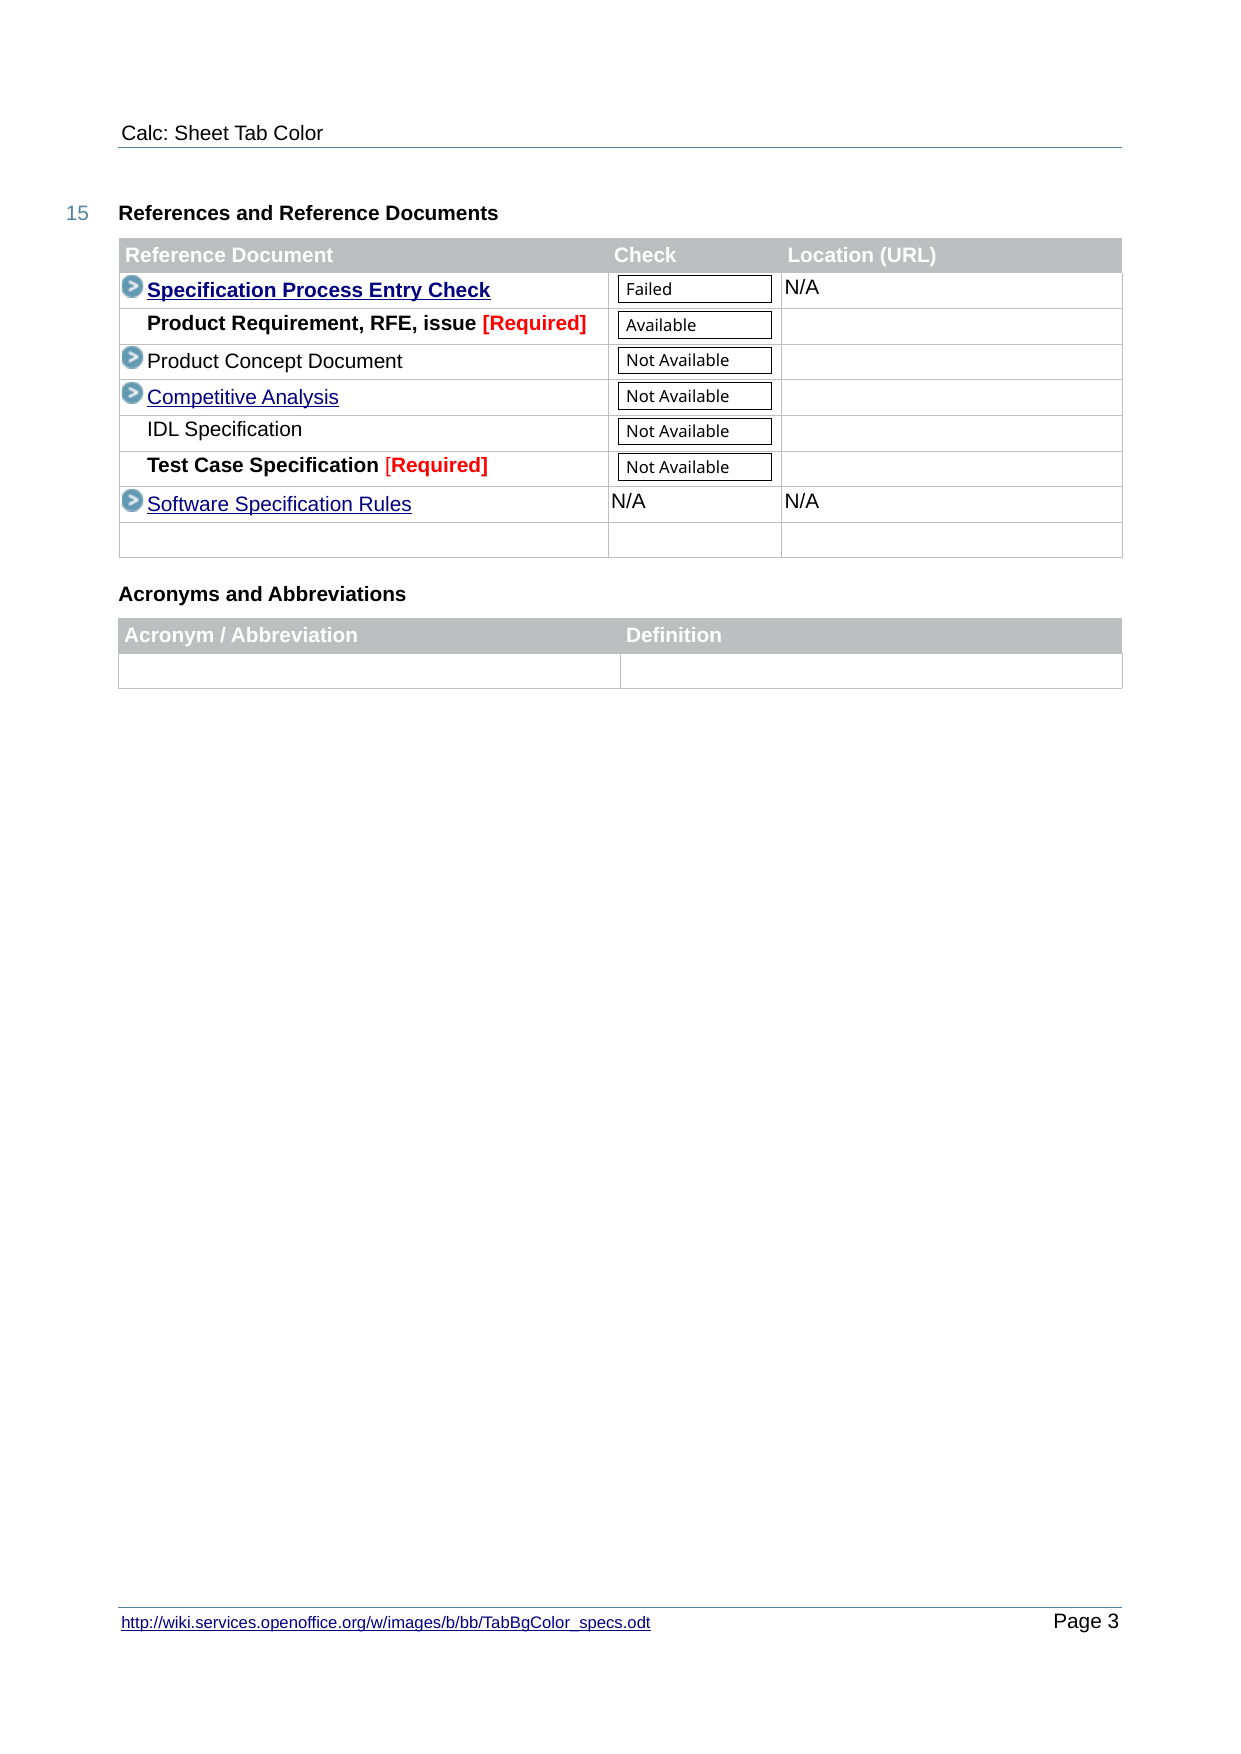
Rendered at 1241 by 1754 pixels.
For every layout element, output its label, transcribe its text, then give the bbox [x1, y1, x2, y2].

table_header Location (URL) [782, 238, 1122, 273]
table_cell Product Requirement, RFE, issue [Required] [120, 309, 608, 344]
table_cell <Please enter location here> [782, 309, 1122, 344]
table_cell <Please enter location here> [782, 416, 1122, 451]
table_cell <Please enter location here> [782, 345, 1122, 379]
picture [121, 382, 147, 404]
picture [121, 275, 147, 298]
table_cell [609, 523, 781, 557]
table_cell IDL Specification [120, 416, 608, 451]
table_cell [609, 309, 781, 344]
table_cell <Other, e.g. references to related specs> [120, 523, 608, 557]
table_cell Software Specification Rules [120, 487, 608, 522]
table_cell <Please enter location here> [782, 452, 1122, 486]
picture [121, 489, 147, 512]
table_cell [609, 273, 781, 308]
table_cell [609, 452, 781, 486]
table_cell <Please enter location here> [782, 380, 1122, 415]
table_cell <What You See Is What You Get> [621, 654, 1122, 687]
table_header Definition [620, 618, 1122, 653]
table_cell Test Case Specification [Required] [120, 452, 608, 486]
subtitle References and Reference Documents [118, 202, 1122, 225]
table_cell N/A [782, 273, 1122, 308]
table_cell <WYSIWYG> [119, 654, 620, 687]
picture [121, 346, 147, 369]
table_cell N/A [609, 487, 781, 522]
table_cell [609, 380, 781, 415]
table_cell N/A [782, 487, 1122, 522]
table_header Reference Document [119, 238, 608, 273]
table_header Check [609, 238, 781, 273]
table_cell Competitive Analysis [120, 380, 608, 415]
table_cell Product Concept Document [120, 345, 608, 379]
table_cell [609, 416, 781, 451]
table_cell [782, 523, 1122, 557]
table_header Acronym / Abbreviation [118, 618, 620, 653]
table_cell Specification Process Entry Check [120, 273, 608, 308]
table_cell [609, 345, 781, 379]
subtitle Acronyms and Abbreviations [118, 582, 1122, 606]
